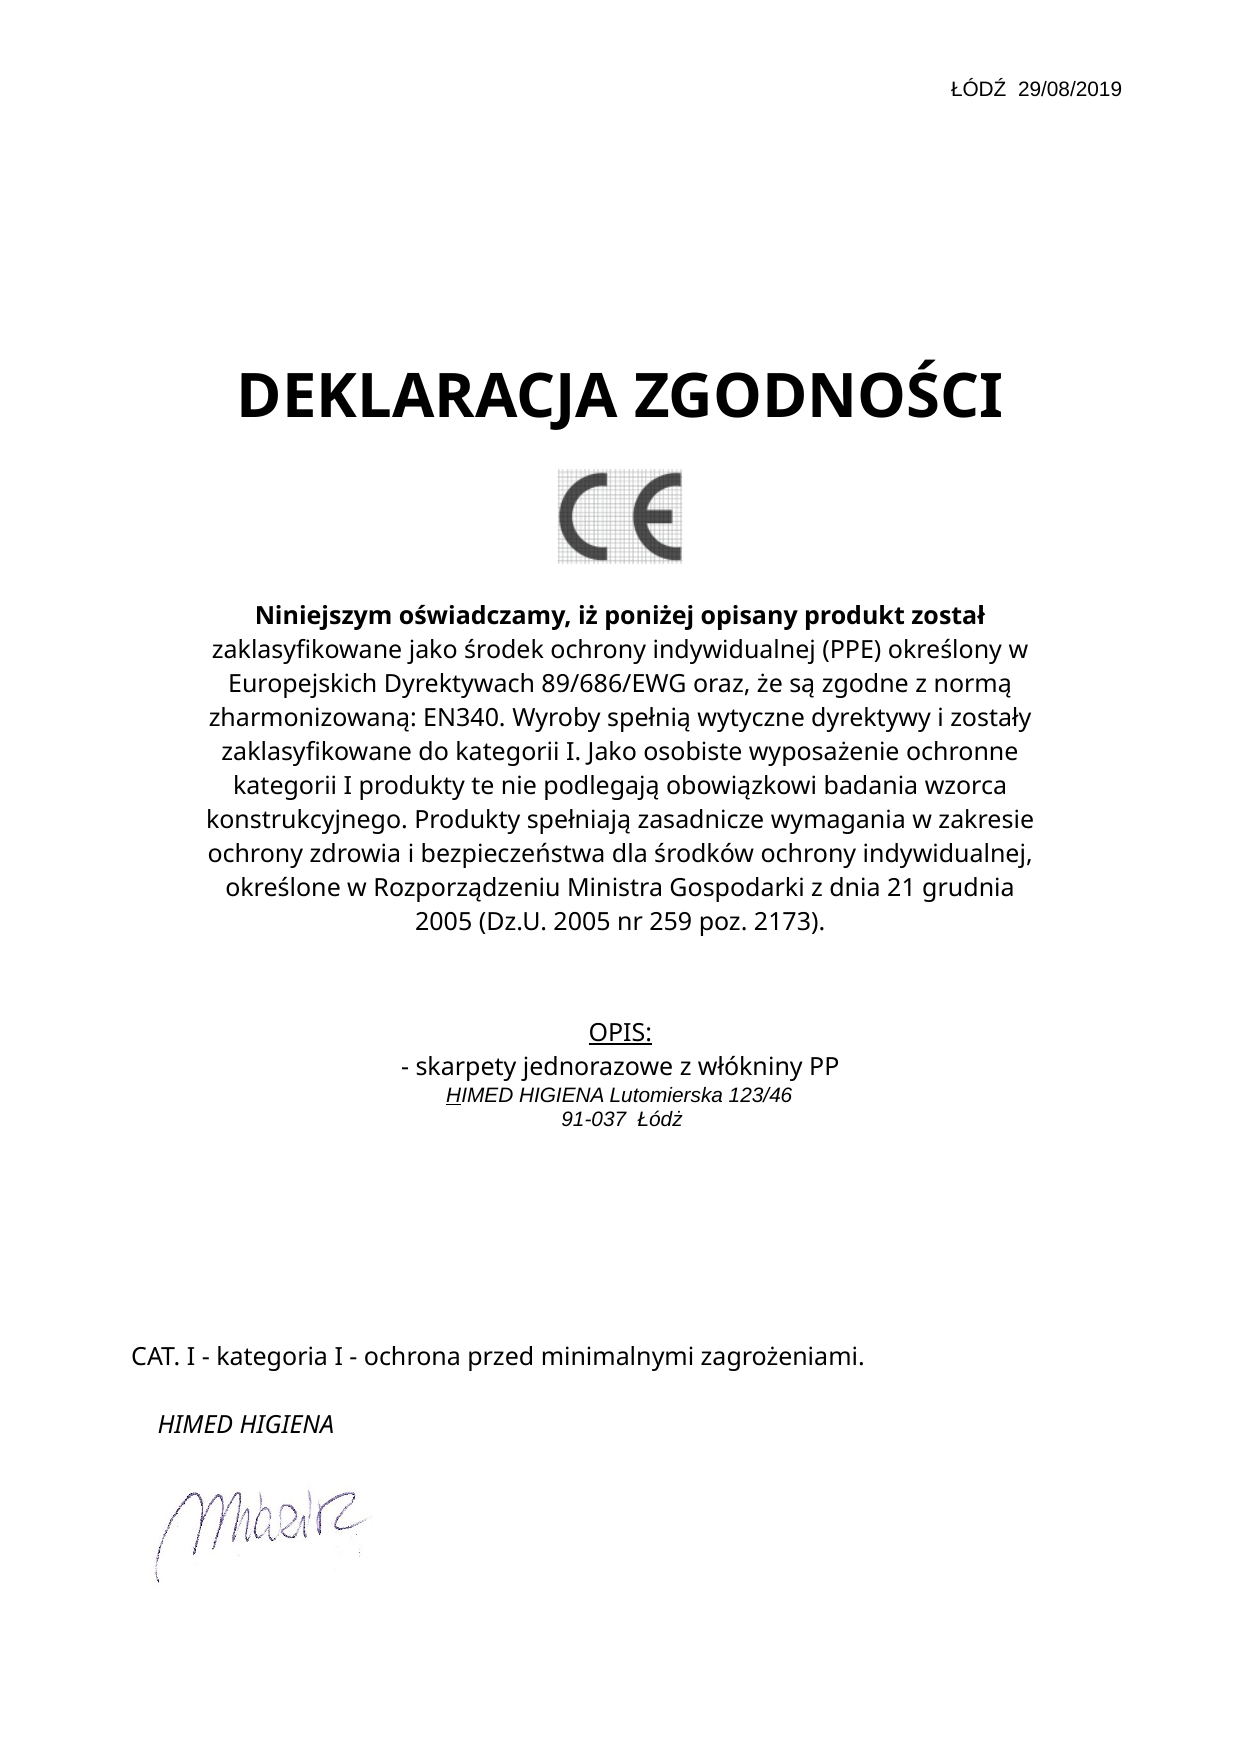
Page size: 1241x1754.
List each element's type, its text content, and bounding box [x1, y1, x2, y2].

picture [557, 469, 683, 564]
text 2005 (Dz.U. 2005 nr 259 poz. 2173). [118, 904, 1122, 938]
text określone w Rozporządzeniu Ministra Gospodarki z dnia 21 grudnia [118, 870, 1122, 904]
text zaklasyfikowane do kategorii I. Jako osobiste wyposażenie ochronne [118, 734, 1122, 768]
text DEKLARACJA ZGODNOŚCI [118, 352, 1122, 436]
text 91-037 Łódż [118, 1107, 1122, 1131]
text kategorii I produkty te nie podlegają obowiązkowi badania wzorca [118, 768, 1122, 802]
text zaklasyfikowane jako środek ochrony indywidualnej (PPE) określony w [118, 631, 1122, 666]
text CAT. I - kategoria I - ochrona przed minimalnymi zagrożeniami. [118, 1339, 1122, 1373]
text konstrukcyjnego. Produkty spełniają zasadnicze wymagania w zakresie [118, 802, 1122, 836]
text ochrony zdrowia i bezpieczeństwa dla środków ochrony indywidualnej, [118, 836, 1122, 870]
text OPIS: [118, 1014, 1122, 1049]
text ŁÓDŹ 29/08/2019 [118, 77, 1122, 101]
text Niniejszym oświadczamy, iż poniżej opisany produkt został [118, 597, 1122, 631]
text HIMED HIGIENA Lutomierska 123/46 [118, 1083, 1122, 1107]
text Europejskich Dyrektywach 89/686/EWG oraz, że są zgodne z normą [118, 666, 1122, 699]
text zharmonizowaną: EN340. Wyroby spełnią wytyczne dyrektywy i zostały [118, 699, 1122, 734]
text - skarpety jednorazowe z włókniny PP [118, 1049, 1122, 1083]
text HIMED HIGIENA [118, 1407, 1122, 1441]
